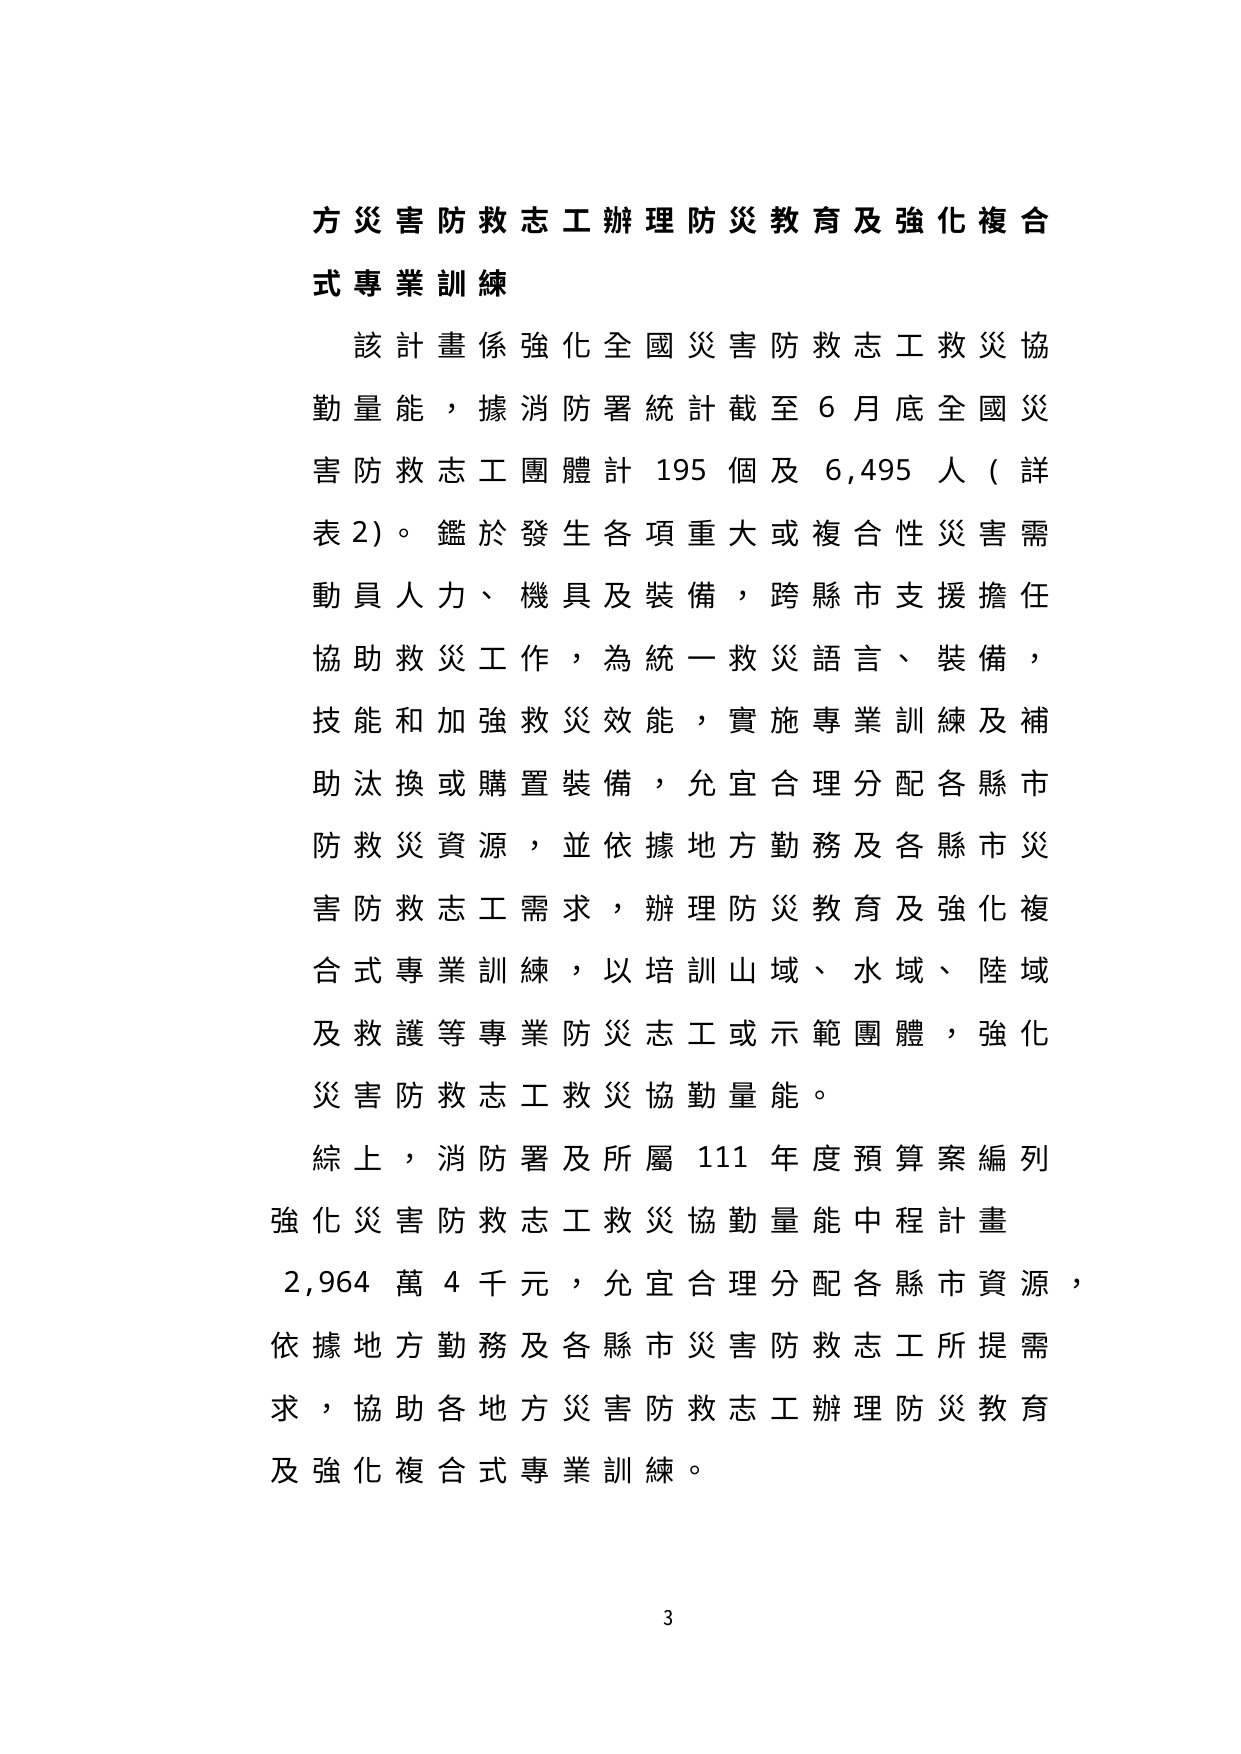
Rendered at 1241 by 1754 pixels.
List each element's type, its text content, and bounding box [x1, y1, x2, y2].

text 該計畫係強化全國災害防救志工救災協勤量能，據消防署統計截至6月底全國災害防救志工團體計195個及6,495人(詳表2)。鑑於發生各項重大或複合性災害需動員人力、機具及裝備，跨縣市支援擔任協助救災工作，為統一救災語言、裝備，技能和加強救災效能，實施專業訓練及補助汰換或購置裝備，允宜合理分配各縣市防救災資源，並依據地方勤務及各縣市災害防救志工需求，辦理防災教育及強化複合式專業訓練，以培訓山域、水域、陸域及救護等專業防災志工或示範團體，強化災害防救志工救災協勤量能。 [269, 302, 1056, 1115]
text 綜上，消防署及所屬111年度預算案編列強化災害防救志工救災協勤量能中程計畫2,964萬4千元，允宜合理分配各縣市資源，依據地方勤務及各縣市災害防救志工所提需求，協助各地方災害防救志工辦理防災教育及強化複合式專業訓練。 [240, 1115, 1056, 1490]
text 方災害防救志工辦理防災教育及強化複合式專業訓練 [240, 177, 1056, 302]
